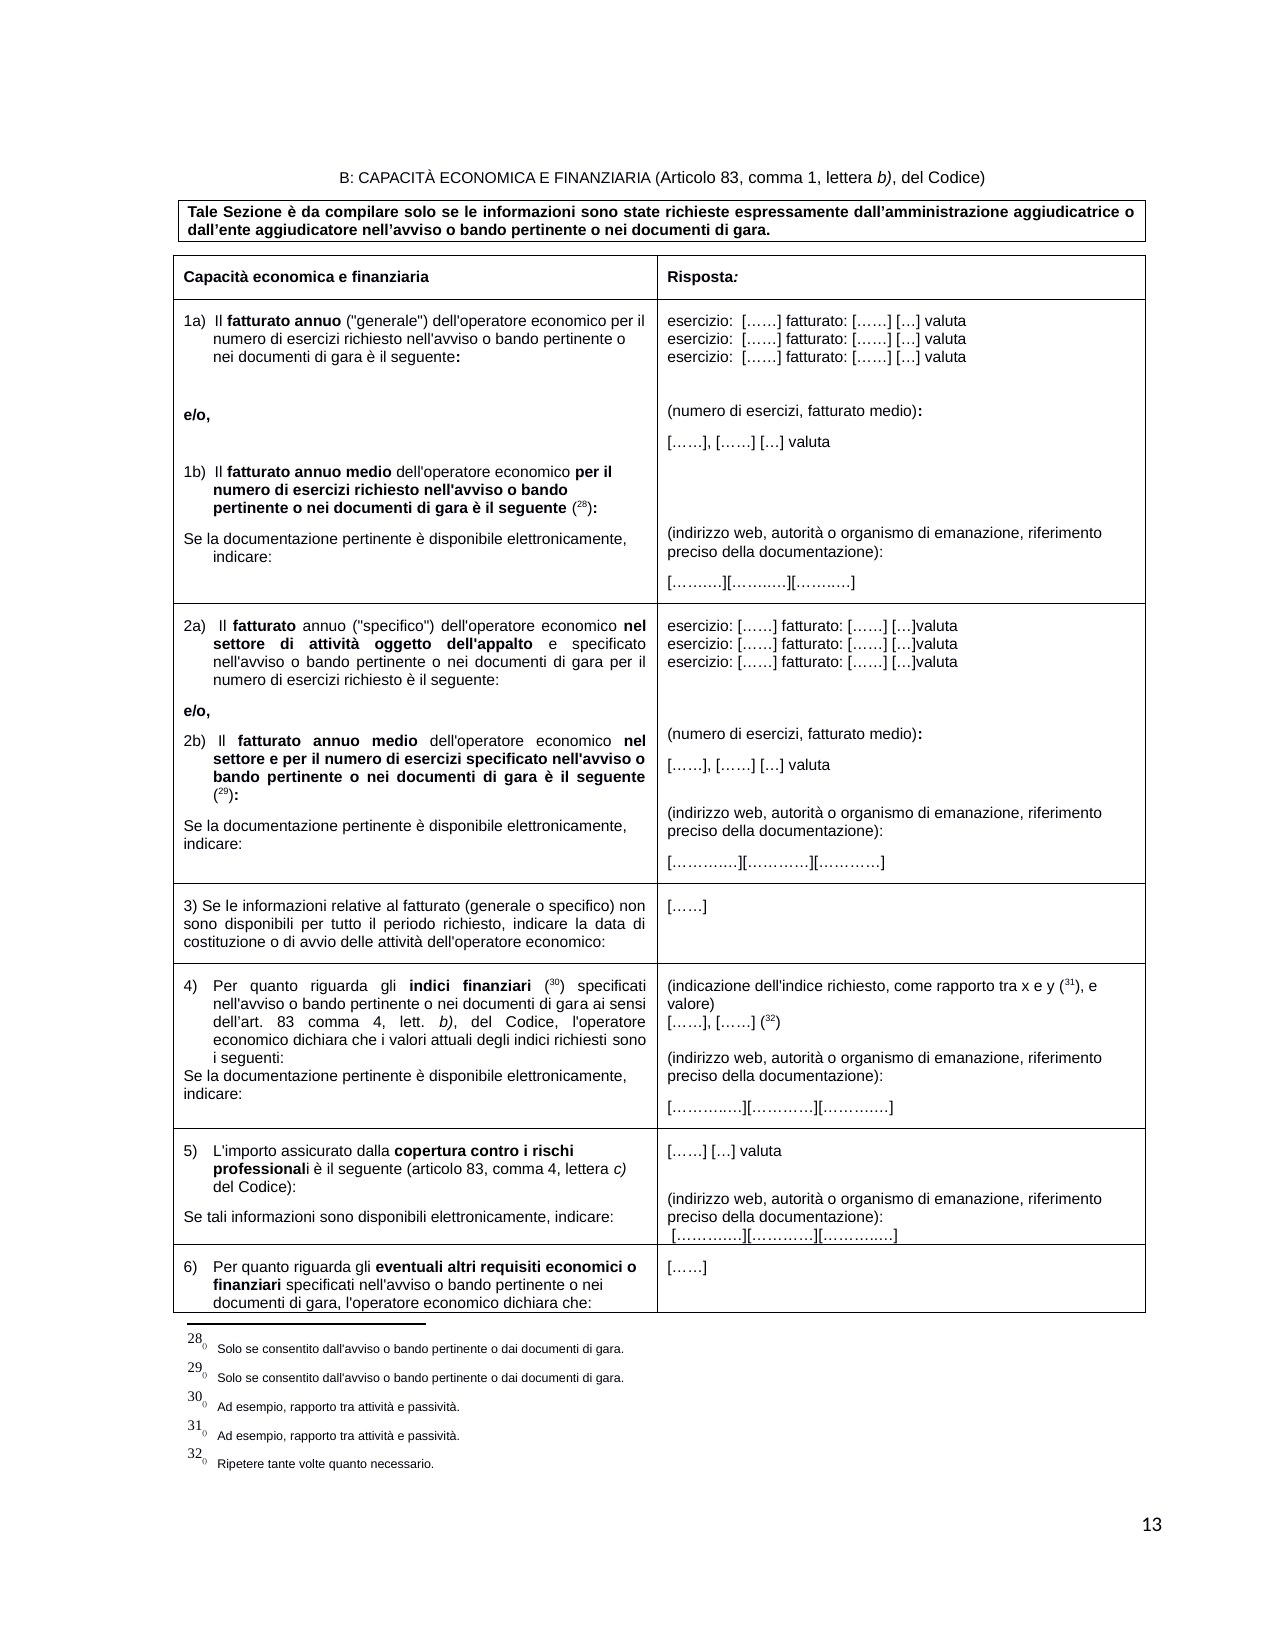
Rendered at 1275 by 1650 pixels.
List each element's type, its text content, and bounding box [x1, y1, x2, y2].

title B: Capacità economica e finanziaria (Articolo 83, comma 1, lettera b), del Codice) [187, 168, 1137, 187]
table_cell [……] [658, 884, 1145, 963]
table_cell (indicazione dell'indice richiesto, come rapporto tra x e y (), e valore) [……], [……] () (indirizzo web, autorità o organismo di emanazione, riferimento preciso della documentazione): [………..…][…………][……….…] [658, 964, 1145, 1128]
table_cell L'importo assicurato dalla copertura contro i rischi professionali è il seguente (articolo 83, comma 4, lettera c) del Codice): Se tali informazioni sono disponibili elettronicamente, indicare: [174, 1129, 657, 1244]
table_header Capacità economica e finanziaria [174, 256, 657, 298]
table_cell Per quanto riguarda gli indici finanziari () specificati nell'avviso o bando pertinente o nei documenti di gara ai sensi dell’art. 83 comma 4, lett. b), del Codice, l'operatore economico dichiara che i valori attuali degli indici richiesti sono i seguenti: Se la documentazione pertinente è disponibile elettronicamente, indicare: [174, 964, 657, 1128]
table_header Risposta: [658, 256, 1145, 298]
table_cell esercizio: [……] fatturato: [……] […]valuta esercizio: [……] fatturato: [……] […]valuta esercizio: [……] fatturato: [……] […]valuta (numero di esercizi, fatturato medio): [……], [……] […] valuta (indirizzo web, autorità o organismo di emanazione, riferimento preciso della documentazione): [……….…][…………][…………] [658, 604, 1145, 883]
text Tale Sezione è da compilare solo se le informazioni sono state richieste espressamente dall’amministrazione aggiudicatrice o dall’ente aggiudicatore nell’avviso o bando pertinente o nei documenti di gara. [179, 201, 1145, 241]
table_cell esercizio: [……] fatturato: [……] […] valuta esercizio: [……] fatturato: [……] […] valuta esercizio: [……] fatturato: [……] […] valuta (numero di esercizi, fatturato medio): [……], [……] […] valuta (indirizzo web, autorità o organismo di emanazione, riferimento preciso della documentazione): […….…][……..…][……..…] [658, 300, 1145, 603]
table_cell [……] [658, 1245, 1145, 1312]
table_cell Per quanto riguarda gli eventuali altri requisiti economici o finanziari specificati nell'avviso o bando pertinente o nei documenti di gara, l'operatore economico dichiara che: [174, 1245, 657, 1312]
table_cell 3) Se le informazioni relative al fatturato (generale o specifico) non sono disponibili per tutto il periodo richiesto, indicare la data di costituzione o di avvio delle attività dell'operatore economico: [174, 884, 657, 963]
table_cell 1a) Il fatturato annuo ("generale") dell'operatore economico per il numero di esercizi richiesto nell'avviso o bando pertinente o nei documenti di gara è il seguente: e/o, 1b) Il fatturato annuo medio dell'operatore economico per il numero di esercizi richiesto nell'avviso o bando pertinente o nei documenti di gara è il seguente (): Se la documentazione pertinente è disponibile elettronicamente, indicare: [174, 300, 657, 603]
table_cell 2a) Il fatturato annuo ("specifico") dell'operatore economico nel settore di attività oggetto dell'appalto e specificato nell'avviso o bando pertinente o nei documenti di gara per il numero di esercizi richiesto è il seguente: e/o, 2b) Il fatturato annuo medio dell'operatore economico nel settore e per il numero di esercizi specificato nell'avviso o bando pertinente o nei documenti di gara è il seguente (): Se la documentazione pertinente è disponibile elettronicamente, indicare: [174, 604, 657, 883]
table_cell [……] […] valuta (indirizzo web, autorità o organismo di emanazione, riferimento preciso della documentazione): [……….…][…………][………..…] [658, 1129, 1145, 1244]
